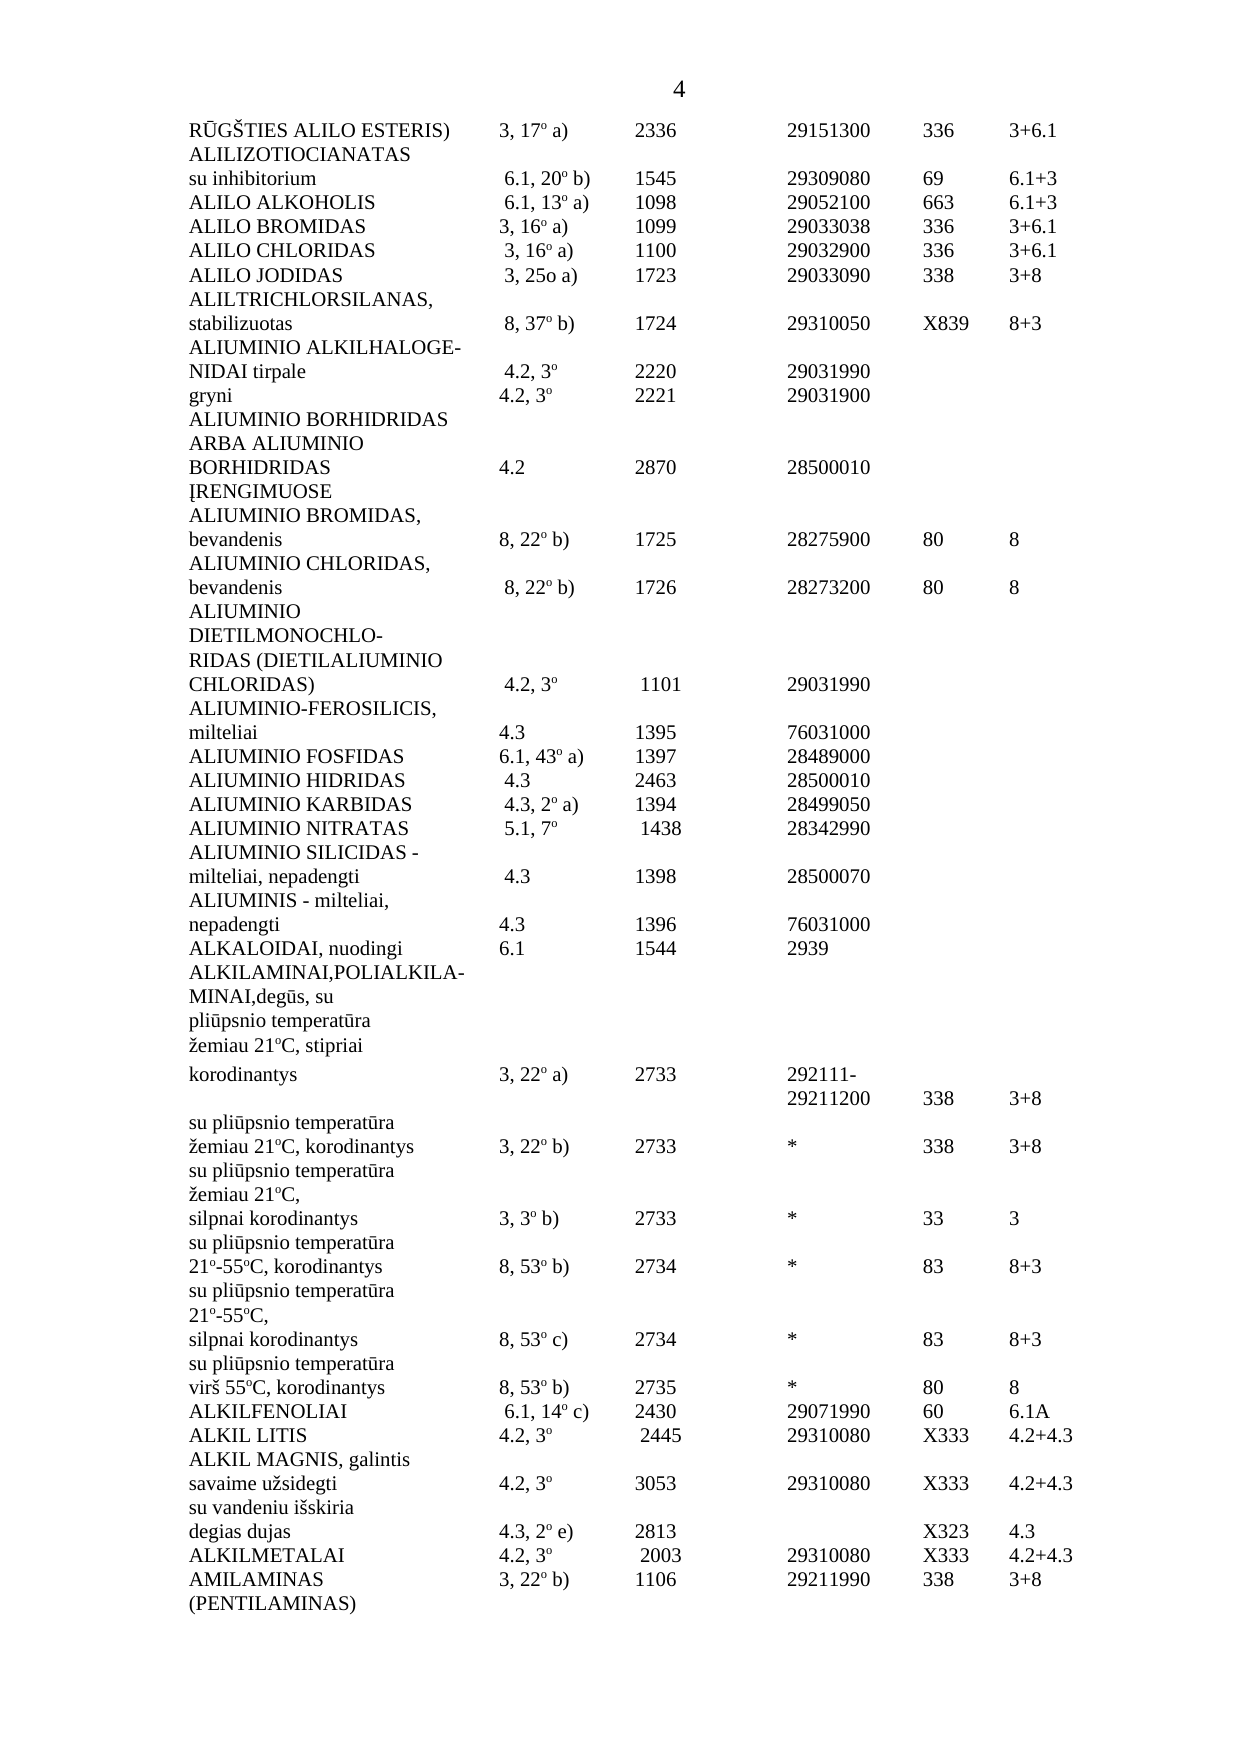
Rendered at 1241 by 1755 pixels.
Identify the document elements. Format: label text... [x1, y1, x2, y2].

table_cell [488, 503, 623, 527]
table_cell [1114, 1033, 1181, 1062]
table_cell [911, 287, 998, 311]
table_cell 83 [911, 1254, 998, 1278]
table_cell 4.2+4.3 [998, 1543, 1114, 1567]
table_cell [488, 335, 623, 359]
table_cell [488, 287, 623, 311]
table_cell [1114, 1375, 1181, 1399]
table_cell [911, 888, 998, 912]
table_cell 76031000 [776, 720, 911, 744]
table_cell silpnai korodinantys [177, 1327, 488, 1351]
table_cell 8 [998, 1375, 1114, 1399]
table_cell ALILO BROMIDAS [177, 214, 488, 238]
table_cell [998, 455, 1114, 503]
table_cell 29033090 [776, 263, 911, 287]
table_cell korodinantys [177, 1062, 488, 1110]
table_cell [911, 1303, 998, 1327]
table_cell 3, 16o a) [488, 239, 623, 262]
table_cell [488, 599, 623, 647]
table_cell 28273200 [776, 575, 911, 599]
table_cell NIDAI tirpale [177, 359, 488, 383]
table_cell 28275900 [776, 527, 911, 551]
table_cell [911, 840, 998, 864]
table_cell 60 [911, 1399, 998, 1423]
table_cell 2939 [776, 936, 911, 960]
table_cell * [776, 1134, 911, 1158]
table_cell ALIUMINIO BROMIDAS, [177, 503, 488, 527]
table_cell [488, 1303, 623, 1327]
table_cell [998, 744, 1114, 768]
table_cell [998, 1495, 1114, 1519]
table_cell [1114, 1423, 1181, 1447]
table_cell [623, 1495, 776, 1519]
table_cell 1724 [623, 311, 776, 335]
table_cell 2220 [623, 359, 776, 383]
table_cell [911, 1110, 998, 1134]
table_cell [998, 888, 1114, 912]
table_cell 4.2, 3o [488, 359, 623, 383]
table_cell virš 55oC, korodinantys [177, 1375, 488, 1399]
table_cell 338 [911, 1567, 998, 1615]
table_cell 8+3 [998, 1254, 1114, 1278]
table_cell 663 [911, 190, 998, 214]
table_cell 29031990 [776, 672, 911, 696]
table_cell [623, 1110, 776, 1134]
table_cell 2734 [623, 1327, 776, 1351]
table_cell 21o-55oC, [177, 1303, 488, 1327]
table_cell 1438 [623, 816, 776, 840]
table_cell [776, 1033, 911, 1062]
table_cell [998, 142, 1114, 166]
table_cell [1114, 142, 1181, 166]
table_cell ALIUMINIO FOSFIDAS [177, 744, 488, 768]
table_cell [1114, 840, 1181, 864]
table_cell ALIUMINIS - milteliai, [177, 888, 488, 912]
table_cell [1114, 1519, 1181, 1543]
table_cell [776, 1230, 911, 1254]
table_cell [623, 1158, 776, 1182]
table_cell [998, 912, 1114, 936]
table_cell [623, 287, 776, 311]
table_cell [776, 1351, 911, 1375]
table_cell 5.1, 7o [488, 816, 623, 840]
table_cell X333 [911, 1471, 998, 1495]
table_cell [1114, 1062, 1181, 1110]
table_cell 1398 [623, 864, 776, 888]
table_cell [1114, 551, 1181, 575]
table_cell [1114, 1567, 1181, 1615]
table_cell [623, 503, 776, 527]
table_cell [776, 1110, 911, 1134]
table_cell silpnai korodinantys [177, 1206, 488, 1230]
table_cell 2733 [623, 1206, 776, 1230]
table_cell [998, 1230, 1114, 1254]
table_cell ALILO JODIDAS [177, 263, 488, 287]
table_cell 2870 [623, 455, 776, 503]
table_cell [776, 1519, 911, 1543]
table_cell [623, 1351, 776, 1375]
table_cell [776, 1279, 911, 1302]
table_cell ALIUMINIO HIDRIDAS [177, 768, 488, 792]
table_cell [1114, 720, 1181, 744]
table_cell 336 [911, 239, 998, 262]
table_cell [1114, 311, 1181, 335]
table_cell [776, 1158, 911, 1182]
table_cell 29033038 [776, 214, 911, 238]
table_cell [488, 984, 623, 1008]
table_cell [623, 1279, 776, 1302]
table_cell [776, 960, 911, 984]
table_cell 3+8 [998, 1567, 1114, 1615]
table_cell [911, 936, 998, 960]
table_cell [776, 1447, 911, 1471]
table_cell [1114, 1279, 1181, 1302]
table_cell 1544 [623, 936, 776, 960]
table_cell 1545 [623, 166, 776, 190]
table_cell [911, 359, 998, 383]
table_cell [911, 720, 998, 744]
table_cell [776, 503, 911, 527]
table_cell [1114, 407, 1181, 431]
table_cell [623, 1009, 776, 1032]
table_cell su pliūpsnio temperatūra [177, 1279, 488, 1302]
table_cell 4.3 [488, 912, 623, 936]
table_cell 2733 [623, 1062, 776, 1110]
table_cell 2735 [623, 1375, 776, 1399]
table_cell [911, 864, 998, 888]
table_cell 3053 [623, 1471, 776, 1495]
table_cell [1114, 359, 1181, 383]
table_cell [488, 1009, 623, 1032]
table_cell [488, 960, 623, 984]
table_cell [911, 768, 998, 792]
table_cell [998, 864, 1114, 888]
table_cell [998, 984, 1114, 1008]
table_cell gryni [177, 383, 488, 407]
table_cell 29310080 [776, 1471, 911, 1495]
table_cell [623, 1033, 776, 1062]
table_cell 2336 [623, 118, 776, 142]
table_cell 2463 [623, 768, 776, 792]
table_cell [911, 1158, 998, 1182]
table_cell [1114, 239, 1181, 262]
table_cell 29031900 [776, 383, 911, 407]
table_cell [998, 792, 1114, 816]
table_cell 4.2, 3o [488, 672, 623, 696]
table_cell * [776, 1254, 911, 1278]
table_cell [1114, 503, 1181, 527]
table_cell 3+8 [998, 263, 1114, 287]
table_cell [911, 696, 998, 720]
table_cell [1114, 118, 1181, 142]
table_cell 4.3 [998, 1519, 1114, 1543]
table_cell [776, 1303, 911, 1327]
table_cell su inhibitorium [177, 166, 488, 190]
table_cell * [776, 1375, 911, 1399]
table_cell 4.3 [488, 768, 623, 792]
table_cell 6.1 [488, 936, 623, 960]
table_cell 8 [998, 575, 1114, 599]
table_cell su pliūpsnio temperatūra [177, 1158, 488, 1182]
table_cell [1114, 1351, 1181, 1375]
table_cell [911, 335, 998, 359]
table_cell su pliūpsnio temperatūra [177, 1351, 488, 1375]
table_cell 6.1+3 [998, 190, 1114, 214]
table_cell X839 [911, 311, 998, 335]
table_cell X333 [911, 1543, 998, 1567]
table_cell 4.3 [488, 720, 623, 744]
table_cell [1114, 984, 1181, 1008]
table_cell ALKIL MAGNIS, galintis [177, 1447, 488, 1471]
table_cell RIDAS (DIETILALIUMINIO [177, 648, 488, 672]
table_cell [488, 1279, 623, 1302]
table_cell [1114, 190, 1181, 214]
table_cell [998, 768, 1114, 792]
table_cell [1114, 1134, 1181, 1158]
table_cell ALILO ALKOHOLIS [177, 190, 488, 214]
table_cell 3, 22o b) [488, 1134, 623, 1158]
table_cell 3, 17o a) [488, 118, 623, 142]
table_cell 3+6.1 [998, 118, 1114, 142]
table_cell žemiau 21oC, stipriai [177, 1033, 488, 1062]
table_cell [1114, 1399, 1181, 1423]
table_cell 28499050 [776, 792, 911, 816]
table_cell 3, 22o a) [488, 1062, 623, 1110]
table_cell [623, 599, 776, 647]
table_cell bevandenis [177, 527, 488, 551]
table_cell 1396 [623, 912, 776, 936]
table_cell 1726 [623, 575, 776, 599]
table_cell 6.1, 43o a) [488, 744, 623, 768]
table_cell 28500010 [776, 455, 911, 503]
table_cell 1098 [623, 190, 776, 214]
table_cell * [776, 1327, 911, 1351]
table_cell 2430 [623, 1399, 776, 1423]
table_cell CHLORIDAS) [177, 672, 488, 696]
table_cell 3+6.1 [998, 239, 1114, 262]
table_cell X333 [911, 1423, 998, 1447]
table_cell nepadengti [177, 912, 488, 936]
table_cell [776, 888, 911, 912]
table_cell [1114, 912, 1181, 936]
table_cell [998, 648, 1114, 672]
table_cell 29309080 [776, 166, 911, 190]
table_cell 8, 53o b) [488, 1375, 623, 1399]
table_cell [488, 1110, 623, 1134]
table_cell ALKILFENOLIAI [177, 1399, 488, 1423]
table_cell 3+8 [998, 1062, 1114, 1110]
table_cell [776, 1495, 911, 1519]
table_cell [911, 407, 998, 431]
table_cell 4.2, 3o [488, 1471, 623, 1495]
table_cell 80 [911, 575, 998, 599]
table_cell degias dujas [177, 1519, 488, 1543]
table_cell [488, 142, 623, 166]
table_cell 29151300 [776, 118, 911, 142]
table_cell 28342990 [776, 816, 911, 840]
table_cell [488, 1495, 623, 1519]
table_cell 1725 [623, 527, 776, 551]
table_cell [1114, 744, 1181, 768]
table_cell 80 [911, 1375, 998, 1399]
table_cell 4.2+4.3 [998, 1423, 1114, 1447]
table_cell X323 [911, 1519, 998, 1543]
table_cell [998, 696, 1114, 720]
table_cell [998, 1279, 1114, 1302]
table_cell ALILIZOTIOCIANATAS [177, 142, 488, 166]
table_cell 336 [911, 214, 998, 238]
table_cell 8+3 [998, 311, 1114, 335]
table_cell [776, 142, 911, 166]
table_cell 4.2 [488, 455, 623, 503]
table_cell [1114, 1110, 1181, 1134]
table_cell [488, 431, 623, 455]
table_cell [488, 1158, 623, 1182]
table_cell ALIUMINIO-FEROSILICIS, [177, 696, 488, 720]
table_cell 3, 3o b) [488, 1206, 623, 1230]
table_cell 3+8 [998, 1134, 1114, 1158]
table_cell ALKALOIDAI, nuodingi [177, 936, 488, 960]
table_cell [488, 1033, 623, 1062]
table_cell [776, 648, 911, 672]
table_cell 21o-55oC, korodinantys [177, 1254, 488, 1278]
table_cell [776, 551, 911, 575]
table_cell [1114, 792, 1181, 816]
table_cell [1114, 1182, 1181, 1206]
table_cell 8, 53o c) [488, 1327, 623, 1351]
table_cell ALIUMINIO SILICIDAS - [177, 840, 488, 864]
table_cell [998, 1009, 1114, 1032]
table_cell [623, 551, 776, 575]
table_cell [623, 1447, 776, 1471]
table_cell 2733 [623, 1134, 776, 1158]
table_cell [911, 960, 998, 984]
table_cell 1100 [623, 239, 776, 262]
table_cell [911, 431, 998, 455]
table_cell MINAI,degūs, su [177, 984, 488, 1008]
table_cell 2003 [623, 1543, 776, 1567]
table_cell BORHIDRIDAS ĮRENGIMUOSE [177, 455, 488, 503]
table_cell 1101 [623, 672, 776, 696]
table_cell [1114, 287, 1181, 311]
table_cell [1114, 1471, 1181, 1495]
table_cell [488, 407, 623, 431]
table_cell [1114, 1327, 1181, 1351]
table_cell [911, 1230, 998, 1254]
table_cell [911, 792, 998, 816]
table_cell 1723 [623, 263, 776, 287]
table_cell 28500070 [776, 864, 911, 888]
table_cell pliūpsnio temperatūra [177, 1009, 488, 1032]
table_cell [1114, 214, 1181, 238]
table_cell [1114, 1158, 1181, 1182]
table_cell [1114, 672, 1181, 696]
table_cell 33 [911, 1206, 998, 1230]
table_cell [1114, 1543, 1181, 1567]
table_cell [911, 672, 998, 696]
table_cell [623, 888, 776, 912]
table_cell 3 [998, 1206, 1114, 1230]
table_cell [911, 1033, 998, 1062]
table_cell [1114, 648, 1181, 672]
table_cell ALKILMETALAI [177, 1543, 488, 1567]
table_cell ALIUMINIO NITRATAS [177, 816, 488, 840]
table_cell ALKILAMINAI,POLIALKILA- [177, 960, 488, 984]
table_cell [911, 142, 998, 166]
table_cell 76031000 [776, 912, 911, 936]
table_cell [911, 1447, 998, 1471]
table_cell [623, 696, 776, 720]
table_cell * [776, 1206, 911, 1230]
table_cell [776, 431, 911, 455]
table_cell 8, 53o b) [488, 1254, 623, 1278]
table_cell 29032900 [776, 239, 911, 262]
table_cell [1114, 696, 1181, 720]
table_cell [623, 431, 776, 455]
table_cell 2221 [623, 383, 776, 407]
table_cell [998, 816, 1114, 840]
table_cell [911, 1009, 998, 1032]
table_cell [1114, 936, 1181, 960]
table_cell 29310080 [776, 1543, 911, 1567]
table_cell žemiau 21oC, korodinantys [177, 1134, 488, 1158]
table_cell [911, 912, 998, 936]
table_cell [623, 142, 776, 166]
table_cell 3, 22o b) [488, 1567, 623, 1615]
table_cell 292111- 29211200 [776, 1062, 911, 1110]
table_cell [1114, 888, 1181, 912]
table_cell ALIUMINIO KARBIDAS [177, 792, 488, 816]
table_cell 4.2, 3o [488, 1423, 623, 1447]
table_cell [623, 840, 776, 864]
table_cell 69 [911, 166, 998, 190]
table_cell [488, 551, 623, 575]
table_cell ALKIL LITIS [177, 1423, 488, 1447]
table_cell [998, 960, 1114, 984]
table_cell 8, 37o b) [488, 311, 623, 335]
table_cell [488, 696, 623, 720]
table_cell 83 [911, 1327, 998, 1351]
table_cell [998, 287, 1114, 311]
table_cell 2813 [623, 1519, 776, 1543]
table_cell 2445 [623, 1423, 776, 1447]
table_cell 28489000 [776, 744, 911, 768]
table_cell [911, 599, 998, 647]
table_cell [911, 455, 998, 503]
table_cell ALIUMINIO BORHIDRIDAS [177, 407, 488, 431]
table_cell [776, 599, 911, 647]
table_cell [623, 960, 776, 984]
table_cell 4.3, 2o a) [488, 792, 623, 816]
table_cell [488, 1351, 623, 1375]
table_cell bevandenis [177, 575, 488, 599]
table_cell [998, 407, 1114, 431]
table_cell [998, 1033, 1114, 1062]
table_cell su pliūpsnio temperatūra [177, 1230, 488, 1254]
table_cell [1114, 166, 1181, 190]
table_cell su pliūpsnio temperatūra [177, 1110, 488, 1134]
table_cell [998, 936, 1114, 960]
table_cell [488, 648, 623, 672]
table_cell [488, 840, 623, 864]
table_cell [998, 551, 1114, 575]
table_cell [998, 1158, 1114, 1182]
table_cell 29211990 [776, 1567, 911, 1615]
table_cell [911, 551, 998, 575]
table_cell 1106 [623, 1567, 776, 1615]
table_cell 3, 16o a) [488, 214, 623, 238]
table_cell 6.1, 13o a) [488, 190, 623, 214]
table_cell [998, 503, 1114, 527]
table_cell 8, 22o b) [488, 575, 623, 599]
table_cell [623, 1182, 776, 1206]
table_cell [998, 335, 1114, 359]
table_cell AMILAMINAS (PENTILAMINAS) [177, 1567, 488, 1615]
table_cell ALIUMINIO ALKILHALOGE- [177, 335, 488, 359]
table_cell [998, 720, 1114, 744]
table_cell [776, 335, 911, 359]
table_cell 29031990 [776, 359, 911, 383]
table_cell 4.3, 2o e) [488, 1519, 623, 1543]
table_cell [488, 1230, 623, 1254]
table_cell [488, 1447, 623, 1471]
table_cell savaime užsidegti [177, 1471, 488, 1495]
table_cell [998, 383, 1114, 407]
table_cell ARBA ALIUMINIO [177, 431, 488, 455]
table_cell [776, 407, 911, 431]
table_cell žemiau 21oC, [177, 1182, 488, 1206]
table_cell [488, 888, 623, 912]
table_cell [1114, 527, 1181, 551]
table_cell 8 [998, 527, 1114, 551]
table_cell 6.1, 14o c) [488, 1399, 623, 1423]
table_cell [911, 1182, 998, 1206]
table_cell su vandeniu išskiria [177, 1495, 488, 1519]
table_cell [1114, 431, 1181, 455]
table_cell 8, 22o b) [488, 527, 623, 551]
table_cell [776, 1009, 911, 1032]
table_cell [998, 1351, 1114, 1375]
table_cell [998, 672, 1114, 696]
table_cell [1114, 263, 1181, 287]
table_cell 28500010 [776, 768, 911, 792]
table_cell [911, 1351, 998, 1375]
table_cell [998, 599, 1114, 647]
table_cell [776, 1182, 911, 1206]
table_cell [998, 840, 1114, 864]
table_cell [623, 1230, 776, 1254]
table_cell [776, 287, 911, 311]
table_cell [998, 359, 1114, 383]
table_cell [911, 984, 998, 1008]
table_cell [1114, 1495, 1181, 1519]
table_cell [1114, 768, 1181, 792]
table_cell 8+3 [998, 1327, 1114, 1351]
table_cell 29310050 [776, 311, 911, 335]
table_cell 6.1+3 [998, 166, 1114, 190]
table_cell [911, 648, 998, 672]
table_cell RŪGŠTIES ALILO ESTERIS) [177, 118, 488, 142]
table_cell ALILTRICHLORSILANAS, [177, 287, 488, 311]
table_cell [776, 840, 911, 864]
table_cell 336 [911, 118, 998, 142]
table_cell [911, 1495, 998, 1519]
table_cell [623, 648, 776, 672]
table_cell [998, 1303, 1114, 1327]
table_cell 338 [911, 1062, 998, 1110]
table_cell [1114, 455, 1181, 503]
table_cell 4.2+4.3 [998, 1471, 1114, 1495]
table_cell 29310080 [776, 1423, 911, 1447]
table_cell [998, 1110, 1114, 1134]
table_cell [776, 696, 911, 720]
table_cell [911, 503, 998, 527]
table_cell 6.1, 20o b) [488, 166, 623, 190]
table_cell [1114, 575, 1181, 599]
table_cell [1114, 864, 1181, 888]
table_cell [998, 1182, 1114, 1206]
table_cell [1114, 1009, 1181, 1032]
table_cell 80 [911, 527, 998, 551]
table_cell 4.3 [488, 864, 623, 888]
table_cell [1114, 383, 1181, 407]
table_cell [998, 431, 1114, 455]
table_cell ALIUMINIO CHLORIDAS, [177, 551, 488, 575]
table_cell 4.2, 3o [488, 383, 623, 407]
table_cell ALIUMINIO DIETILMONOCHLO- [177, 599, 488, 647]
table_cell 1397 [623, 744, 776, 768]
table_cell [1114, 816, 1181, 840]
table_cell milteliai [177, 720, 488, 744]
table_cell [1114, 1303, 1181, 1327]
table_cell [911, 383, 998, 407]
table_cell [1114, 1206, 1181, 1230]
table_cell 3, 25o a) [488, 263, 623, 287]
table_cell 1395 [623, 720, 776, 744]
table_cell 29052100 [776, 190, 911, 214]
table_cell [911, 1279, 998, 1302]
table_cell [623, 1303, 776, 1327]
table_cell 338 [911, 1134, 998, 1158]
table_cell [488, 1182, 623, 1206]
table_cell [1114, 1447, 1181, 1471]
table_cell [911, 744, 998, 768]
table_cell 2734 [623, 1254, 776, 1278]
table_cell [623, 335, 776, 359]
table_cell [623, 407, 776, 431]
table_cell 4.2, 3o [488, 1543, 623, 1567]
table_cell [776, 984, 911, 1008]
table_cell [1114, 960, 1181, 984]
table_cell stabilizuotas [177, 311, 488, 335]
table_cell ALILO CHLORIDAS [177, 239, 488, 262]
table_cell milteliai, nepadengti [177, 864, 488, 888]
table_cell [1114, 1254, 1181, 1278]
table_cell 29071990 [776, 1399, 911, 1423]
table_cell [623, 984, 776, 1008]
table_cell [998, 1447, 1114, 1471]
table_cell 6.1A [998, 1399, 1114, 1423]
table_cell 3+6.1 [998, 214, 1114, 238]
table_cell [1114, 1230, 1181, 1254]
table_cell [1114, 599, 1181, 647]
table_cell 1394 [623, 792, 776, 816]
table_cell 338 [911, 263, 998, 287]
table_cell 1099 [623, 214, 776, 238]
table_cell [911, 816, 998, 840]
table_cell [1114, 335, 1181, 359]
